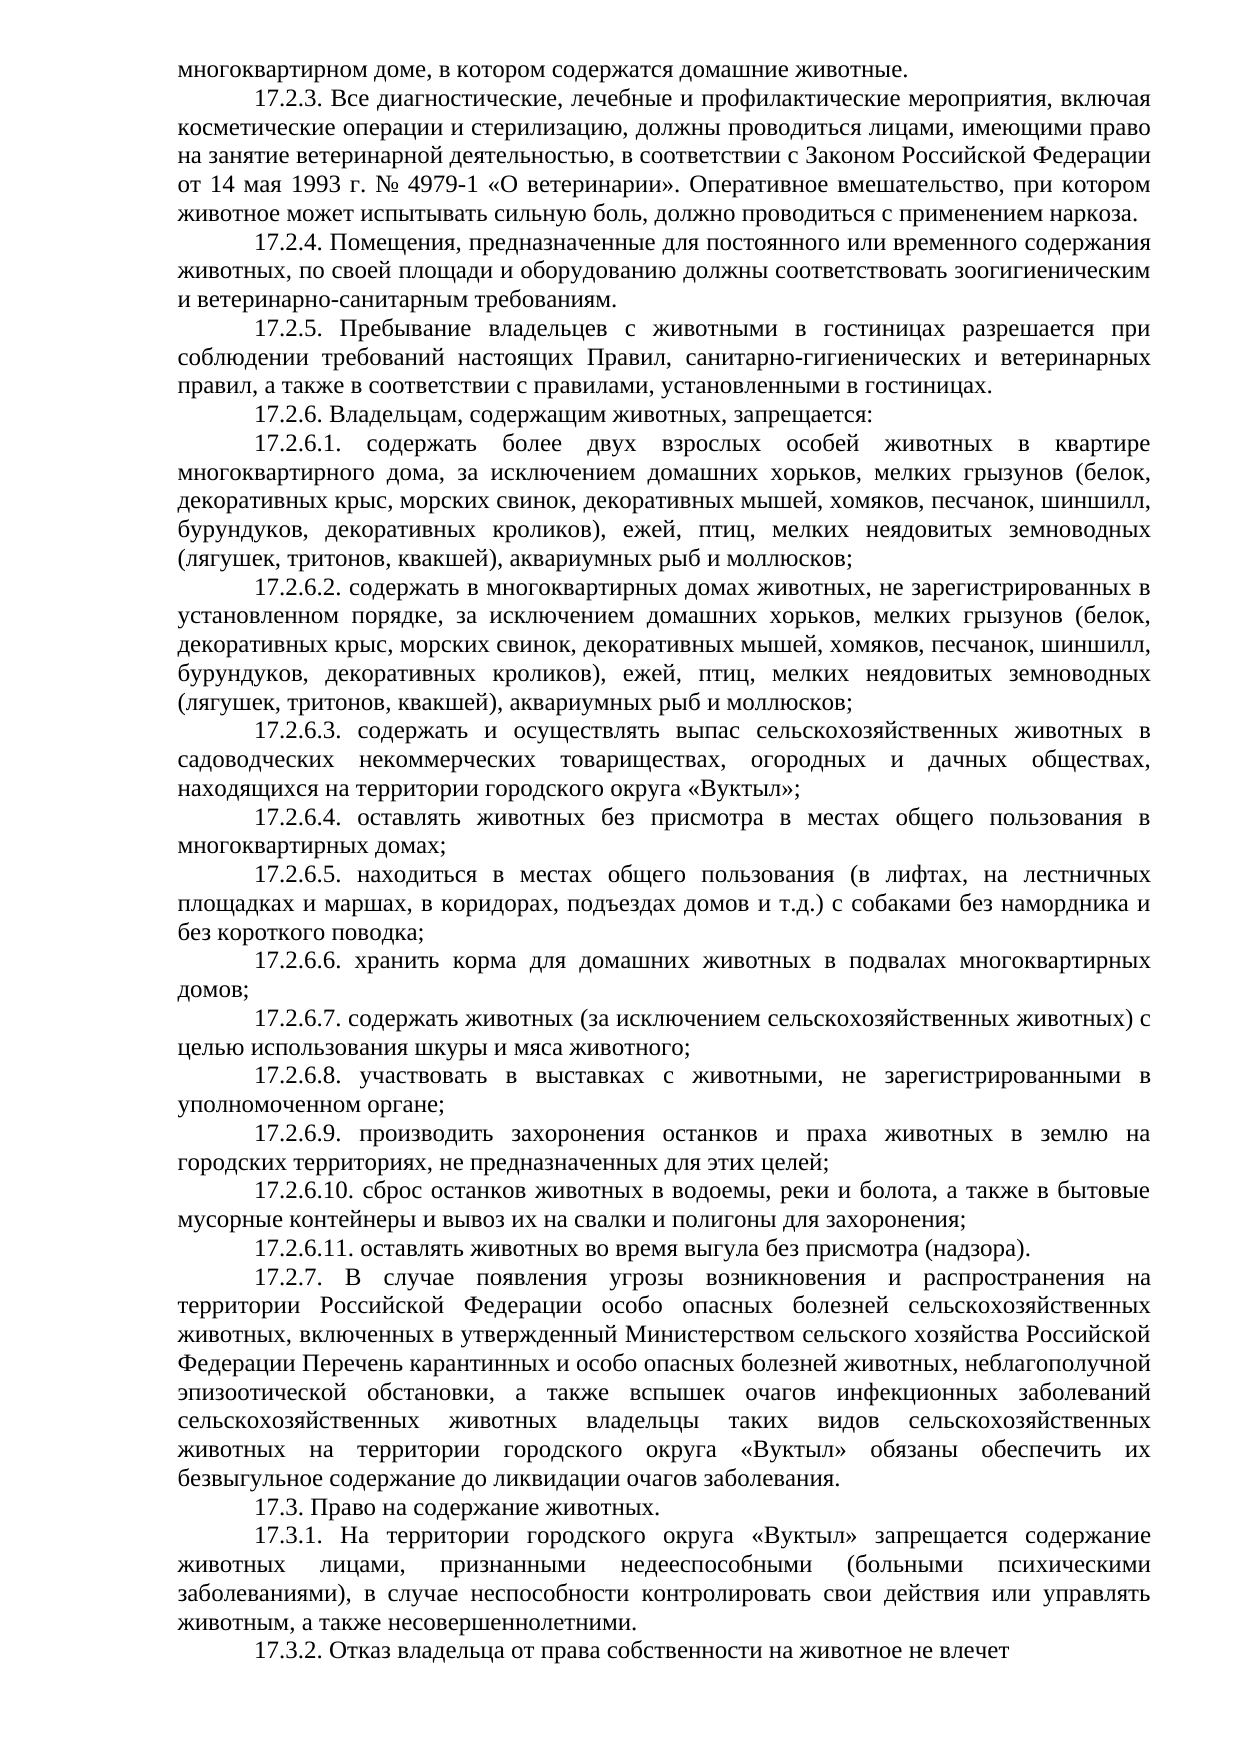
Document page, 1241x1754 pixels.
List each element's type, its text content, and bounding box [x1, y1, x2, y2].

text 17.2.6.3. содержать и осуществлять выпас сельскохозяйственных животных в садоводческих некоммерческих товариществах, огородных и дачных обществах, находящихся на территории городского округа «Вуктыл»; [177, 716, 1152, 802]
text 17.2.6. Владельцам, содержащим животных, запрещается: [177, 399, 1152, 428]
text 17.2.6.2. содержать в многоквартирных домах животных, не зарегистрированных в установленном порядке, за исключением домашних хорьков, мелких грызунов (белок, декоративных крыс, морских свинок, декоративных мышей, хомяков, песчанок, шиншилл, бурундуков, декоративных кроликов), ежей, птиц, мелких неядовитых земноводных (лягушек, тритонов, квакшей), аквариумных рыб и моллюсков; [177, 572, 1152, 716]
text 17.2.6.8. участвовать в выставках с животными, не зарегистрированными в уполномоченном органе; [177, 1061, 1152, 1118]
text 17.2.6.9. производить захоронения останков и праха животных в землю на городских территориях, не предназначенных для этих целей; [177, 1118, 1152, 1176]
text 17.2.7. В случае появления угрозы возникновения и распространения на территории Российской Федерации особо опасных болезней сельскохозяйственных животных, включенных в утвержденный Министерством сельского хозяйства Российской Федерации Перечень карантинных и особо опасных болезней животных, неблагополучной эпизоотической обстановки, а также вспышек очагов инфекционных заболеваний сельскохозяйственных животных владельцы таких видов сельскохозяйственных животных на территории городского округа «Вуктыл» обязаны обеспечить их безвыгульное содержание до ликвидации очагов заболевания. [177, 1262, 1152, 1492]
text многоквартирном доме, в котором содержатся домашние животные. [177, 54, 1152, 83]
text 17.2.3. Все диагностические, лечебные и профилактические мероприятия, включая косметические операции и стерилизацию, должны проводиться лицами, имеющими право на занятие ветеринарной деятельностью, в соответствии с Законом Российской Федерации от 14 мая 1993 г. № 4979-1 «О ветеринарии». Оперативное вмешательство, при котором животное может испытывать сильную боль, должно проводиться с применением наркоза. [177, 83, 1152, 227]
text 17.2.6.5. находиться в местах общего пользования (в лифтах, на лестничных площадках и маршах, в коридорах, подъездах домов и т.д.) с собаками без намордника и без короткого поводка; [177, 859, 1152, 946]
text 17.2.6.1. содержать более двух взрослых особей животных в квартире многоквартирного дома, за исключением домашних хорьков, мелких грызунов (белок, декоративных крыс, морских свинок, декоративных мышей, хомяков, песчанок, шиншилл, бурундуков, декоративных кроликов), ежей, птиц, мелких неядовитых земноводных (лягушек, тритонов, квакшей), аквариумных рыб и моллюсков; [177, 428, 1152, 572]
text 17.2.6.11. оставлять животных во время выгула без присмотра (надзора). [177, 1233, 1152, 1262]
text 17.3.2. Отказ владельца от права собственности на животное не влечет [177, 1636, 1152, 1664]
text 17.2.6.4. оставлять животных без присмотра в местах общего пользования в многоквартирных домах; [177, 802, 1152, 859]
text 17.2.6.7. содержать животных (за исключением сельскохозяйственных животных) с целью использования шкуры и мяса животного; [177, 1003, 1152, 1061]
text 17.2.5. Пребывание владельцев с животными в гостиницах разрешается при соблюдении требований настоящих Правил, санитарно-гигиенических и ветеринарных правил, а также в соответствии с правилами, установленными в гостиницах. [177, 313, 1152, 399]
text 17.2.6.6. хранить корма для домашних животных в подвалах многоквартирных домов; [177, 946, 1152, 1003]
text 17.3. Право на содержание животных. [177, 1492, 1152, 1521]
text 17.2.4. Помещения, предназначенные для постоянного или временного содержания животных, по своей площади и оборудованию должны соответствовать зоогигиеническим и ветеринарно-санитарным требованиям. [177, 227, 1152, 313]
text 17.3.1. На территории городского округа «Вуктыл» запрещается содержание животных лицами, признанными недееспособными (больными психическими заболеваниями), в случае неспособности контролировать свои действия или управлять животным, а также несовершеннолетними. [177, 1521, 1152, 1636]
text 17.2.6.10. сброс останков животных в водоемы, реки и болота, а также в бытовые мусорные контейнеры и вывоз их на свалки и полигоны для захоронения; [177, 1176, 1152, 1233]
